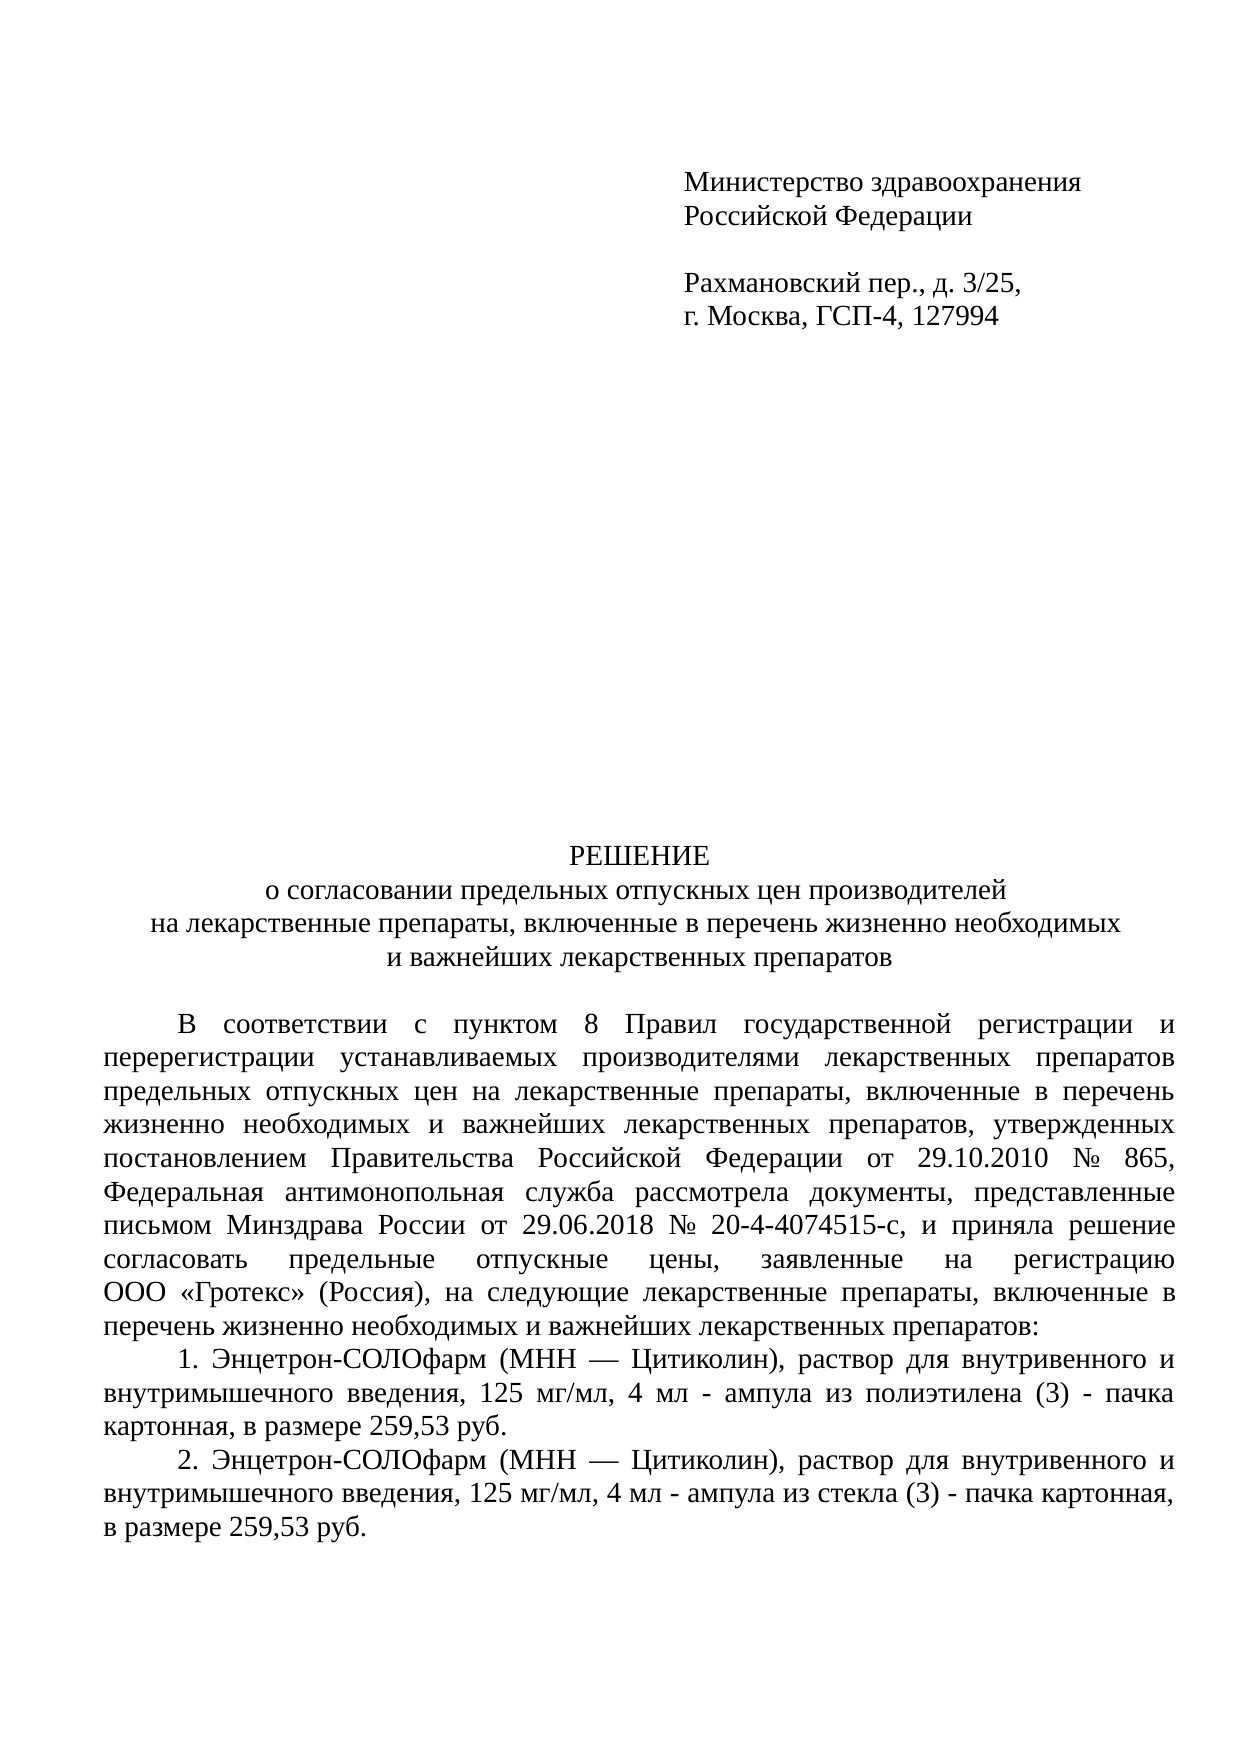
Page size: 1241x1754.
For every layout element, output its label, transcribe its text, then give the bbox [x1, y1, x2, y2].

text и важнейших лекарственных препаратов [103, 939, 1176, 972]
text г. Москва, ГСП-4, 127994 [684, 298, 1176, 332]
text Российской Федерации [684, 198, 1176, 231]
text РЕШЕНИЕ [103, 838, 1176, 872]
text о согласовании предельных отпускных цен производителей [103, 872, 1176, 905]
text Министерство здравоохранения [684, 164, 1176, 198]
text 1. Энцетрон-СОЛОфарм (МНН — Цитиколин), раствор для внутривенного и внутримышечного введения, 125 мг/мл, 4 мл - ампула из полиэтилена (3) - пачка картонная, в размере 259,53 руб. [103, 1341, 1176, 1442]
text В соответствии с пунктом 8 Правил государственной регистрации и перерегистрации устанавливаемых производителями лекарственных препаратов предельных отпускных цен на лекарственные препараты, включенные в перечень жизненно необходимых и важнейших лекарственных препаратов, утвержденных постановлением Правительства Российской Федерации от 29.10.2010 № 865, Федеральная антимонопольная служба рассмотрела документы, представленные письмом Минздрава России от 29.06.2018 № 20-4-4074515-с, и приняла решение согласовать предельные отпускные цены, заявленные на регистрацию ООО «Гротекс» (Россия), на следующие лекарственные препараты, включенные в перечень жизненно необходимых и важнейших лекарственных препаратов: [103, 1006, 1176, 1341]
text Рахмановский пер., д. 3/25, [684, 265, 1176, 298]
text на лекарственные препараты, включенные в перечень жизненно необходимых [103, 905, 1176, 939]
text 2. Энцетрон-СОЛОфарм (МНН — Цитиколин), раствор для внутривенного и внутримышечного введения, 125 мг/мл, 4 мл - ампула из стекла (3) - пачка картонная, в размере 259,53 руб. [103, 1442, 1176, 1543]
